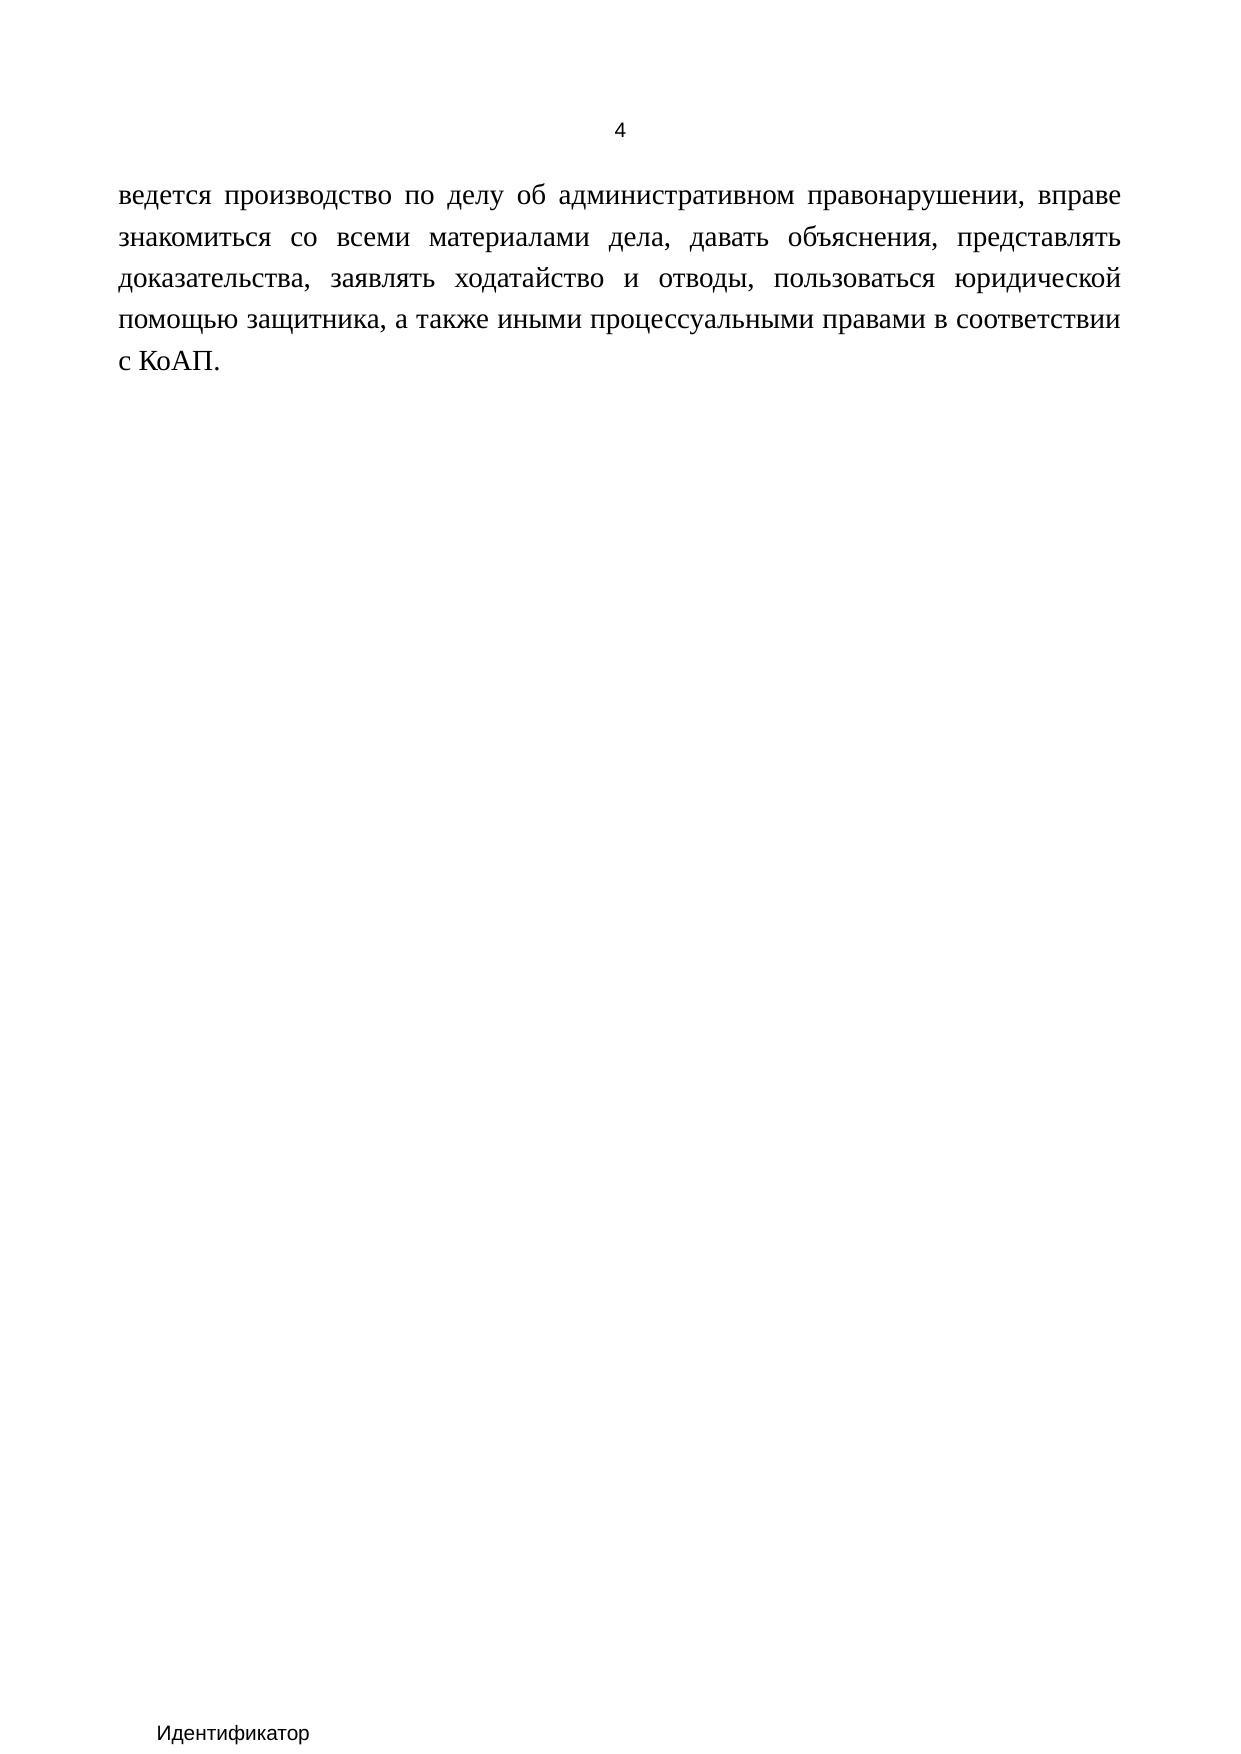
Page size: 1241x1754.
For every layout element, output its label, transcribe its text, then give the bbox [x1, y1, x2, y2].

text ведется производство по делу об административном правонарушении, вправе знакомиться со всеми материалами дела, давать объяснения, представлять доказательства, заявлять ходатайство и отводы, пользоваться юридической помощью защитника, а также иными процессуальными правами в соответствии с КоАП. [118, 172, 1122, 378]
